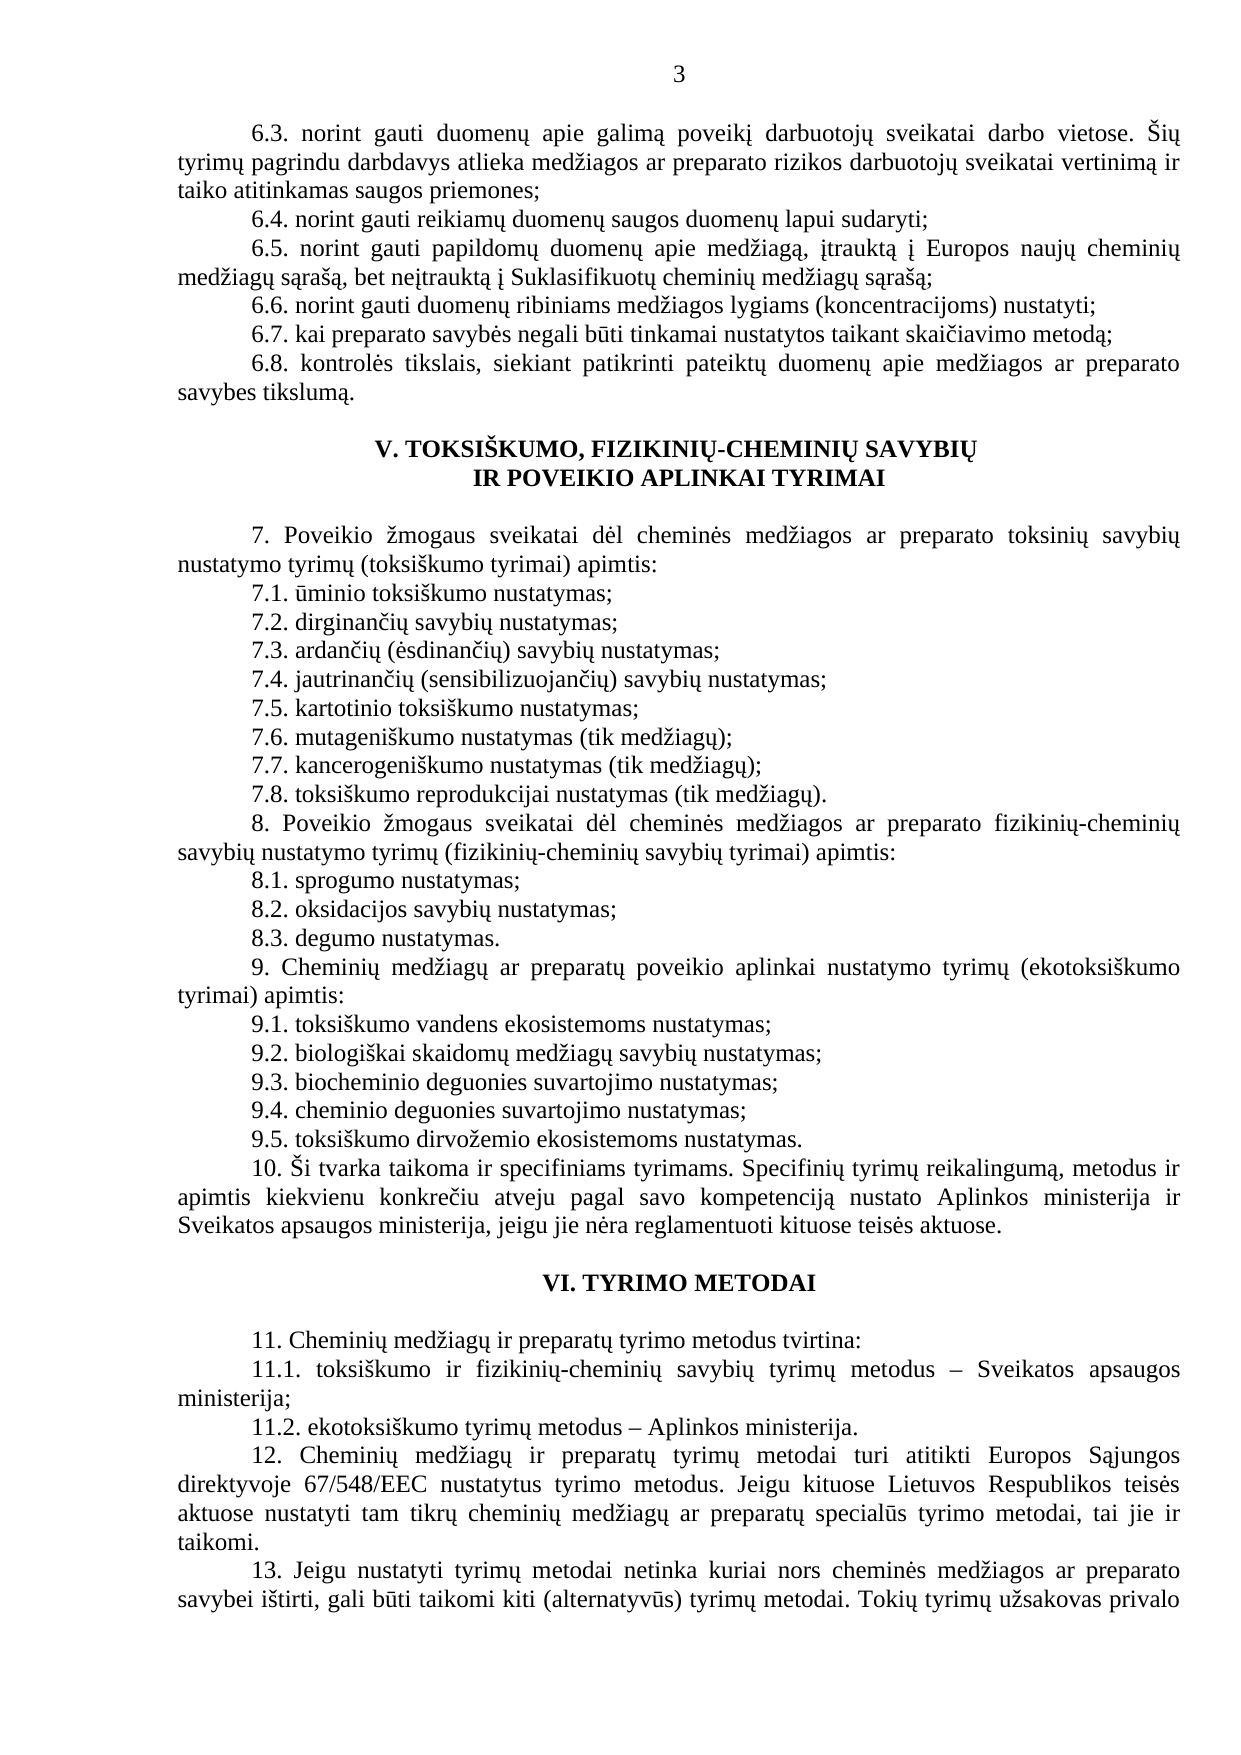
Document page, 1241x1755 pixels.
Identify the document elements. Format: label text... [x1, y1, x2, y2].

text 7. Poveikio žmogaus sveikatai dėl cheminės medžiagos ar preparato toksinių savybių nustatymo tyrimų (toksiškumo tyrimai) apimtis: [177, 521, 1181, 578]
text 6.8. kontrolės tikslais, siekiant patikrinti pateiktų duomenų apie medžiagos ar preparato savybes tikslumą. [177, 348, 1181, 406]
text 11.2. ekotoksiškumo tyrimų metodus – Aplinkos ministerija. [177, 1412, 1181, 1441]
text 7.2. dirginančių savybių nustatymas; [177, 607, 1181, 636]
text V. toksiŠkumo, fiziKInių-cheminių savybių [177, 434, 1181, 463]
text 6.4. norint gauti reikiamų duomenų saugos duomenų lapui sudaryti; [177, 204, 1181, 233]
text 12. Cheminių medžiagų ir preparatų tyrimų metodai turi atitikti Europos Sąjungos direktyvoje 67/548/EEC nustatytus tyrimo metodus. Jeigu kituose Lietuvos Respublikos teisės aktuose nustatyti tam tikrų cheminių medžiagų ar preparatų specialūs tyrimo metodai, tai jie ir taikomi. [177, 1441, 1181, 1556]
text VI. tyrimo metodai [177, 1268, 1181, 1297]
text 10. Ši tvarka taikoma ir specifiniams tyrimams. Specifinių tyrimų reikalingumą, metodus ir apimtis kiekvienu konkrečiu atveju pagal savo kompetenciją nustato Aplinkos ministerija ir Sveikatos apsaugos ministerija, jeigu jie nėra reglamentuoti kituose teisės aktuose. [177, 1153, 1181, 1239]
text 6.3. norint gauti duomenų apie galimą poveikį darbuotojų sveikatai darbo vietose. Šių tyrimų pagrindu darbdavys atlieka medžiagos ar preparato rizikos darbuotojų sveikatai vertinimą ir taiko atitinkamas saugos priemones; [177, 118, 1181, 204]
text 8.3. degumo nustatymas. [177, 923, 1181, 952]
text 7.5. kartotinio toksiškumo nustatymas; [177, 693, 1181, 722]
text 7.8. toksiškumo reprodukcijai nustatymas (tik medžiagų). [177, 779, 1181, 808]
text 7.7. kancerogeniškumo nustatymas (tik medžiagų); [177, 751, 1181, 779]
text 13. Jeigu nustatyti tyrimų metodai netinka kuriai nors cheminės medžiagos ar preparato savybei ištirti, gali būti taikomi kiti (alternatyvūs) tyrimų metodai. Tokių tyrimų užsakovas privalo [177, 1556, 1181, 1613]
text 7.3. ardančių (ėsdinančių) savybių nustatymas; [177, 636, 1181, 664]
text 9.1. toksiškumo vandens ekosistemoms nustatymas; [177, 1009, 1181, 1038]
text 8. Poveikio žmogaus sveikatai dėl cheminės medžiagos ar preparato fizikinių-cheminių savybių nustatymo tyrimų (fizikinių-cheminių savybių tyrimai) apimtis: [177, 808, 1181, 866]
text 11. Cheminių medžiagų ir preparatų tyrimo metodus tvirtina: [177, 1326, 1181, 1354]
text 9.2. biologiškai skaidomų medžiagų savybių nustatymas; [177, 1038, 1181, 1067]
text 6.6. norint gauti duomenų ribiniams medžiagos lygiams (koncentracijoms) nustatyti; [177, 291, 1181, 319]
text 9.5. toksiškumo dirvožemio ekosistemoms nustatymas. [177, 1124, 1181, 1153]
text 7.1. ūminio toksiškumo nustatymas; [177, 578, 1181, 607]
text 6.5. norint gauti papildomų duomenų apie medžiagą, įtrauktą į Europos naujų cheminių medžiagų sąrašą, bet neįtrauktą į Suklasifikuotų cheminių medžiagų sąrašą; [177, 233, 1181, 291]
text 8.2. oksidacijos savybių nustatymas; [177, 894, 1181, 923]
text ir poveikio aplinkai tyrimai [177, 463, 1181, 492]
text 9.3. biocheminio deguonies suvartojimo nustatymas; [177, 1067, 1181, 1096]
text 7.4. jautrinančių (sensibilizuojančių) savybių nustatymas; [177, 664, 1181, 693]
text 9. Cheminių medžiagų ar preparatų poveikio aplinkai nustatymo tyrimų (ekotoksiškumo tyrimai) apimtis: [177, 952, 1181, 1009]
text 8.1. sprogumo nustatymas; [177, 866, 1181, 894]
text 6.7. kai preparato savybės negali būti tinkamai nustatytos taikant skaičiavimo metodą; [177, 319, 1181, 348]
text 9.4. cheminio deguonies suvartojimo nustatymas; [177, 1096, 1181, 1124]
text 11.1. toksiškumo ir fizikinių-cheminių savybių tyrimų metodus – Sveikatos apsaugos ministerija; [177, 1354, 1181, 1412]
text 7.6. mutageniškumo nustatymas (tik medžiagų); [177, 722, 1181, 751]
